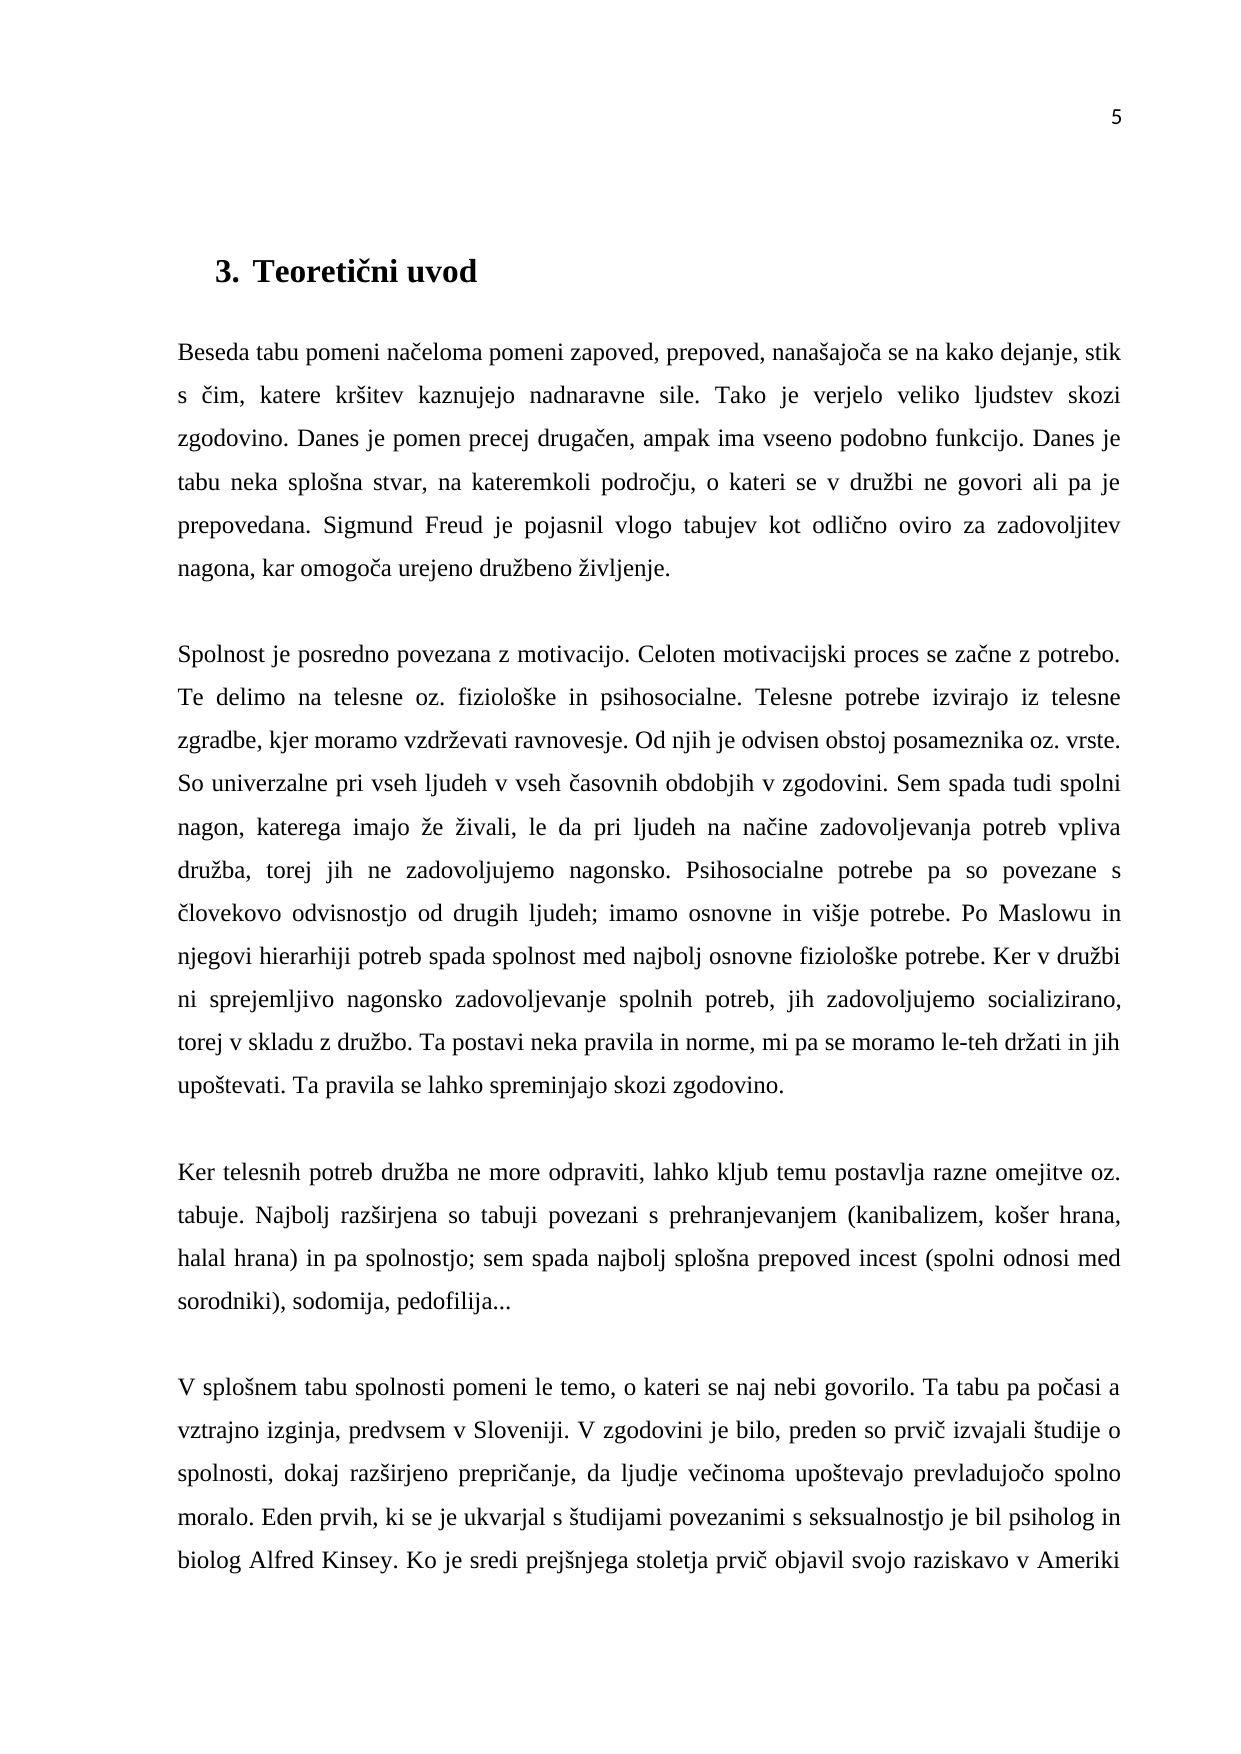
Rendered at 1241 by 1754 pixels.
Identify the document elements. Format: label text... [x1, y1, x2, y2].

text Beseda tabu pomeni načeloma pomeni zapoved, prepoved, nanašajoča se na kako dejanje, stik s čim, katere kršitev kaznujejo nadnaravne sile. Tako je verjelo veliko ljudstev skozi zgodovino. Danes je pomen precej drugačen, ampak ima vseeno podobno funkcijo. Danes je tabu neka splošna stvar, na kateremkoli področju, o kateri se v družbi ne govori ali pa je prepovedana. Sigmund Freud je pojasnil vlogo tabujev kot odlično oviro za zadovoljitev nagona, kar omogoča urejeno družbeno življenje. [177, 337, 1122, 582]
text V splošnem tabu spolnosti pomeni le temo, o kateri se naj nebi govorilo. Ta tabu pa počasi a vztrajno izginja, predvsem v Sloveniji. V zgodovini je bilo, preden so prvič izvajali študije o spolnosti, dokaj razširjeno prepričanje, da ljudje večinoma upoštevajo prevladujočo spolno moralo. Eden prvih, ki se je ukvarjal s študijami povezanimi s seksualnostjo je bil psiholog in biolog Alfred Kinsey. Ko je sredi prejšnjega stoletja prvič objavil svojo raziskavo v Ameriki [177, 1372, 1122, 1573]
subtitle Teoretični uvod [215, 251, 1122, 289]
text Spolnost je posredno povezana z motivacijo. Celoten motivacijski proces se začne z potrebo. Te delimo na telesne oz. fiziološke in psihosocialne. Telesne potrebe izvirajo iz telesne zgradbe, kjer moramo vzdrževati ravnovesje. Od njih je odvisen obstoj posameznika oz. vrste. So univerzalne pri vseh ljudeh v vseh časovnih obdobjih v zgodovini. Sem spada tudi spolni nagon, katerega imajo že živali, le da pri ljudeh na načine zadovoljevanja potreb vpliva družba, torej jih ne zadovoljujemo nagonsko. Psihosocialne potrebe pa so povezane s človekovo odvisnostjo od drugih ljudeh; imamo osnovne in višje potrebe. Po Maslowu in njegovi hierarhiji potreb spada spolnost med najbolj osnovne fiziološke potrebe. Ker v družbi ni sprejemljivo nagonsko zadovoljevanje spolnih potreb, jih zadovoljujemo socializirano, torej v skladu z družbo. Ta postavi neka pravila in norme, mi pa se moramo le-teh držati in jih upoštevati. Ta pravila se lahko spreminjajo skozi zgodovino. [177, 639, 1122, 1099]
text Ker telesnih potreb družba ne more odpraviti, lahko kljub temu postavlja razne omejitve oz. tabuje. Najbolj razširjena so tabuji povezani s prehranjevanjem (kanibalizem, košer hrana, halal hrana) in pa spolnostjo; sem spada najbolj splošna prepoved incest (spolni odnosi med sorodniki), sodomija, pedofilija... [177, 1157, 1122, 1315]
